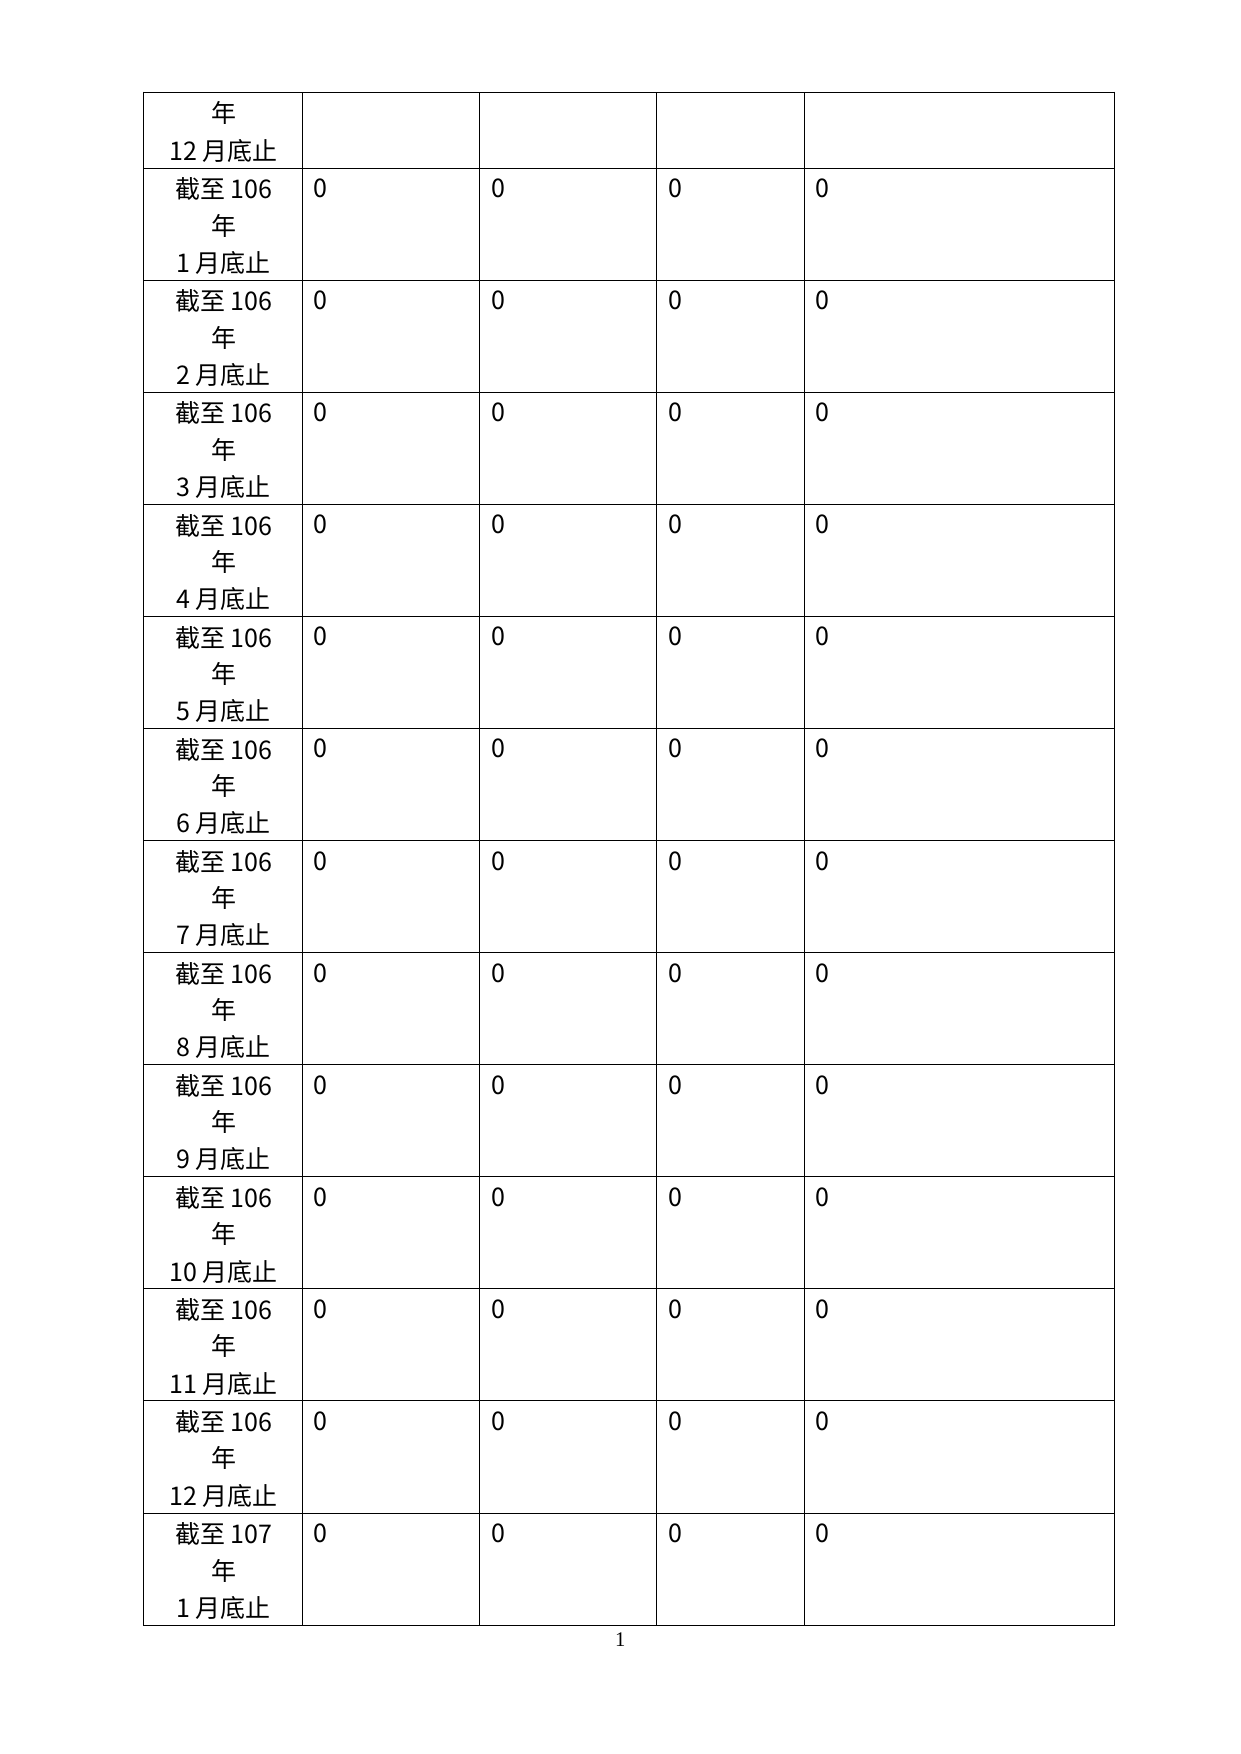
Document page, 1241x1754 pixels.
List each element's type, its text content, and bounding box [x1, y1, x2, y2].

table_cell 0 [303, 1177, 479, 1288]
table_cell 0 [303, 1401, 479, 1512]
table_cell [480, 93, 656, 167]
table_cell 截至106年 2月底止 [144, 281, 302, 392]
table_cell 0 [805, 1065, 1114, 1176]
table_cell 0 [805, 1289, 1114, 1400]
table_cell 0 [657, 617, 804, 728]
table_cell 0 [805, 1401, 1114, 1512]
table_cell [303, 93, 479, 167]
table_cell 0 [657, 729, 804, 840]
table_cell 截至106年 5月底止 [144, 617, 302, 728]
table_cell 0 [657, 505, 804, 616]
table_cell 0 [480, 841, 656, 952]
table_cell 0 [480, 617, 656, 728]
table_cell 0 [480, 393, 656, 504]
table_cell 0 [805, 393, 1114, 504]
table_cell [657, 93, 804, 167]
table_cell 0 [805, 1514, 1114, 1624]
table_cell 0 [303, 281, 479, 392]
table_cell 0 [480, 1289, 656, 1400]
table_cell 0 [657, 1065, 804, 1176]
table_cell 0 [480, 1177, 656, 1288]
table_cell 0 [480, 1401, 656, 1512]
table_cell 0 [805, 841, 1114, 952]
table_cell 0 [303, 729, 479, 840]
table_cell 0 [657, 281, 804, 392]
table_cell 截至106年 10月底止 [144, 1177, 302, 1288]
table_cell 截至106年 8月底止 [144, 953, 302, 1064]
table_cell 0 [303, 393, 479, 504]
table_cell 年 12月底止 [144, 93, 302, 167]
table_cell 0 [657, 1289, 804, 1400]
table_cell [805, 93, 1114, 167]
table_cell 0 [657, 953, 804, 1064]
table_cell 0 [657, 841, 804, 952]
table_cell 0 [303, 169, 479, 279]
table_cell 0 [303, 1514, 479, 1624]
table_cell 0 [805, 729, 1114, 840]
table_cell 0 [480, 953, 656, 1064]
table_cell 0 [303, 953, 479, 1064]
table_cell 截至106年 6月底止 [144, 729, 302, 840]
table_cell 0 [303, 1289, 479, 1400]
table_cell 截至106年 3月底止 [144, 393, 302, 504]
table_cell 0 [480, 169, 656, 279]
table_cell 截至106年 11月底止 [144, 1289, 302, 1400]
table_cell 0 [805, 169, 1114, 279]
table_cell 0 [303, 841, 479, 952]
table_cell 0 [480, 1065, 656, 1176]
table_cell 截至106年 12月底止 [144, 1401, 302, 1512]
table_cell 0 [657, 169, 804, 279]
table_cell 0 [657, 393, 804, 504]
table_cell 0 [303, 505, 479, 616]
table_cell 截至106年 9月底止 [144, 1065, 302, 1176]
table_cell 0 [805, 1177, 1114, 1288]
table_cell 0 [303, 617, 479, 728]
table_cell 0 [480, 281, 656, 392]
table_cell 截至107年 1月底止 [144, 1514, 302, 1624]
table_cell 0 [805, 281, 1114, 392]
table_cell 0 [805, 617, 1114, 728]
table_cell 0 [657, 1177, 804, 1288]
table_cell 0 [480, 505, 656, 616]
table_cell 0 [480, 729, 656, 840]
table_cell 0 [480, 1514, 656, 1624]
table_cell 0 [805, 953, 1114, 1064]
table_cell 截至106年 4月底止 [144, 505, 302, 616]
table_cell 0 [657, 1514, 804, 1624]
table_cell 0 [805, 505, 1114, 616]
table_cell 0 [657, 1401, 804, 1512]
table_cell 截至106年 1月底止 [144, 169, 302, 279]
table_cell 截至106年 7月底止 [144, 841, 302, 952]
table_cell 0 [303, 1065, 479, 1176]
